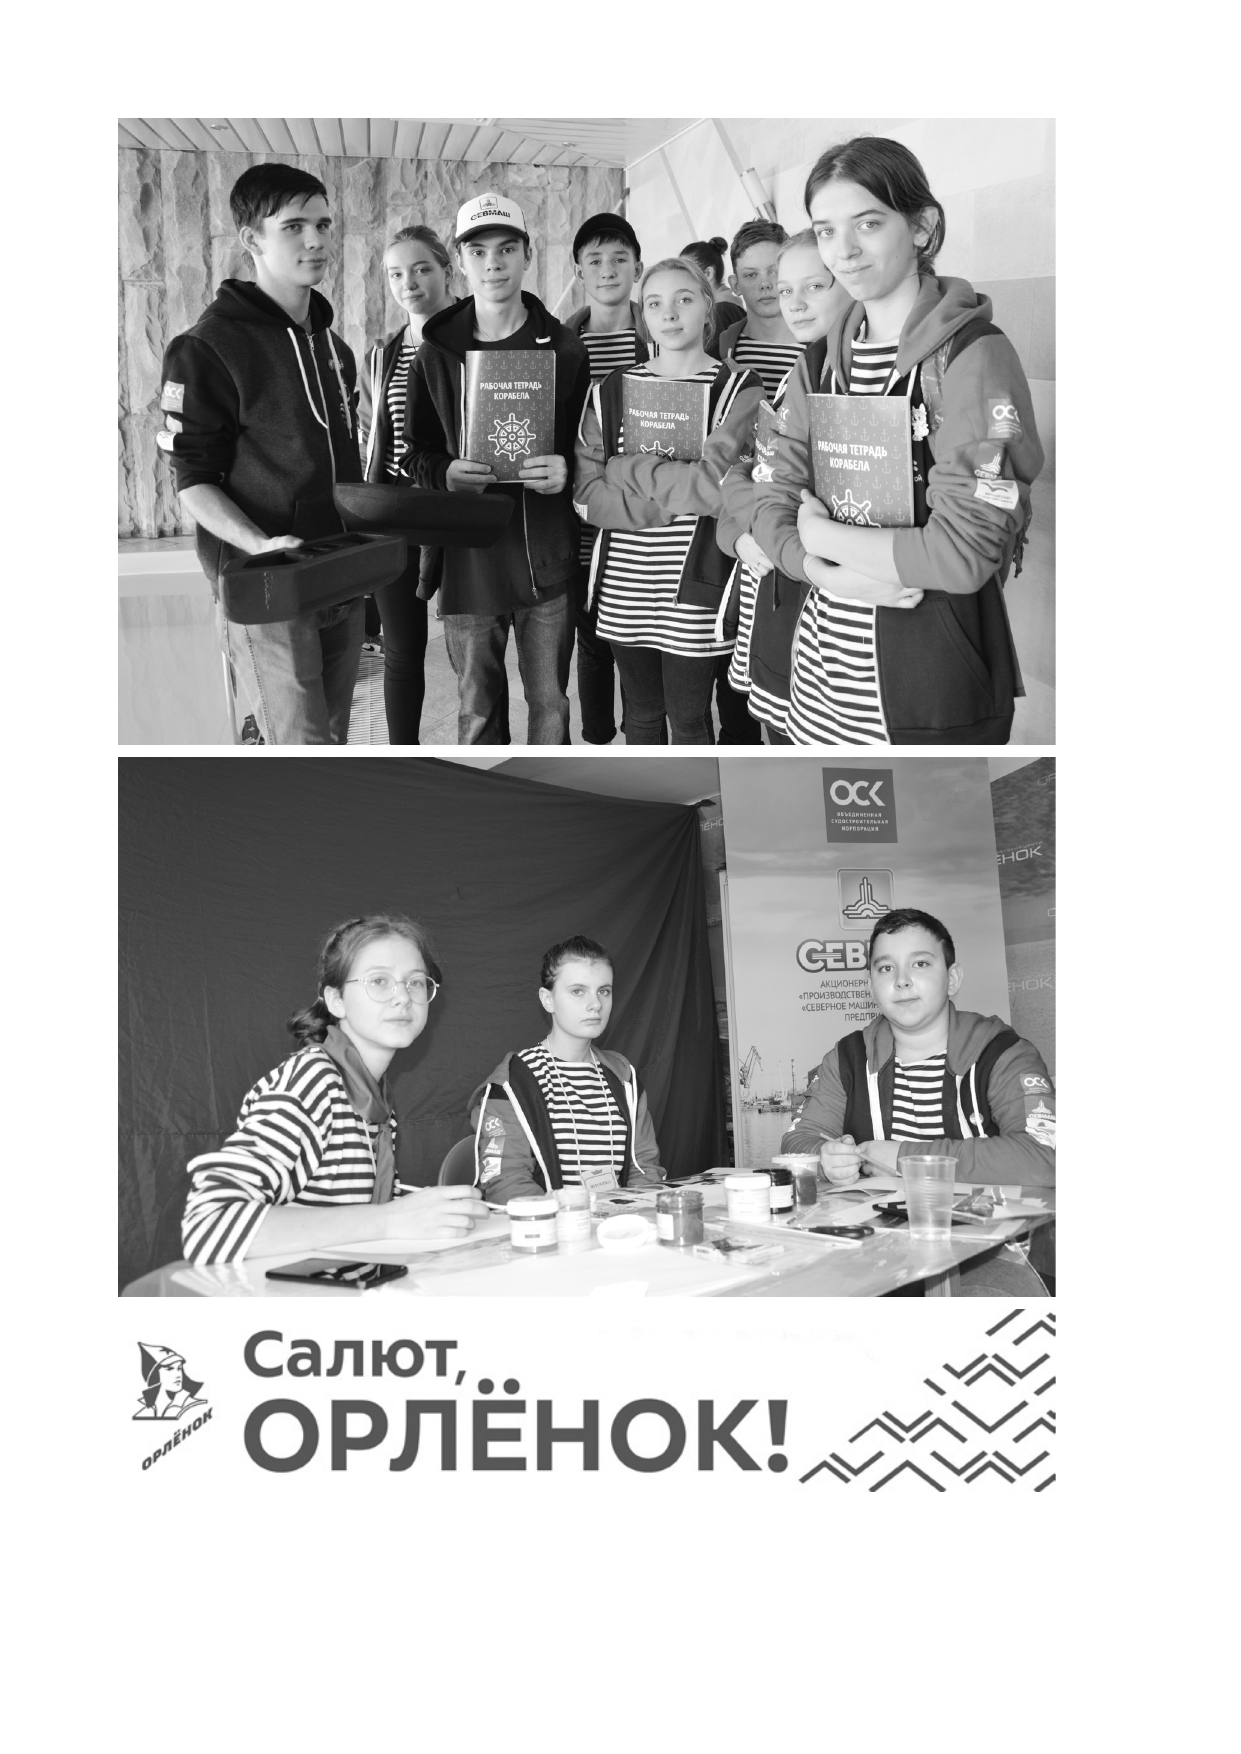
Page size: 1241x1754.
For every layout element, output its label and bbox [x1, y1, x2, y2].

picture [118, 1309, 1056, 1492]
picture [118, 757, 1056, 1297]
picture [118, 118, 1056, 745]
